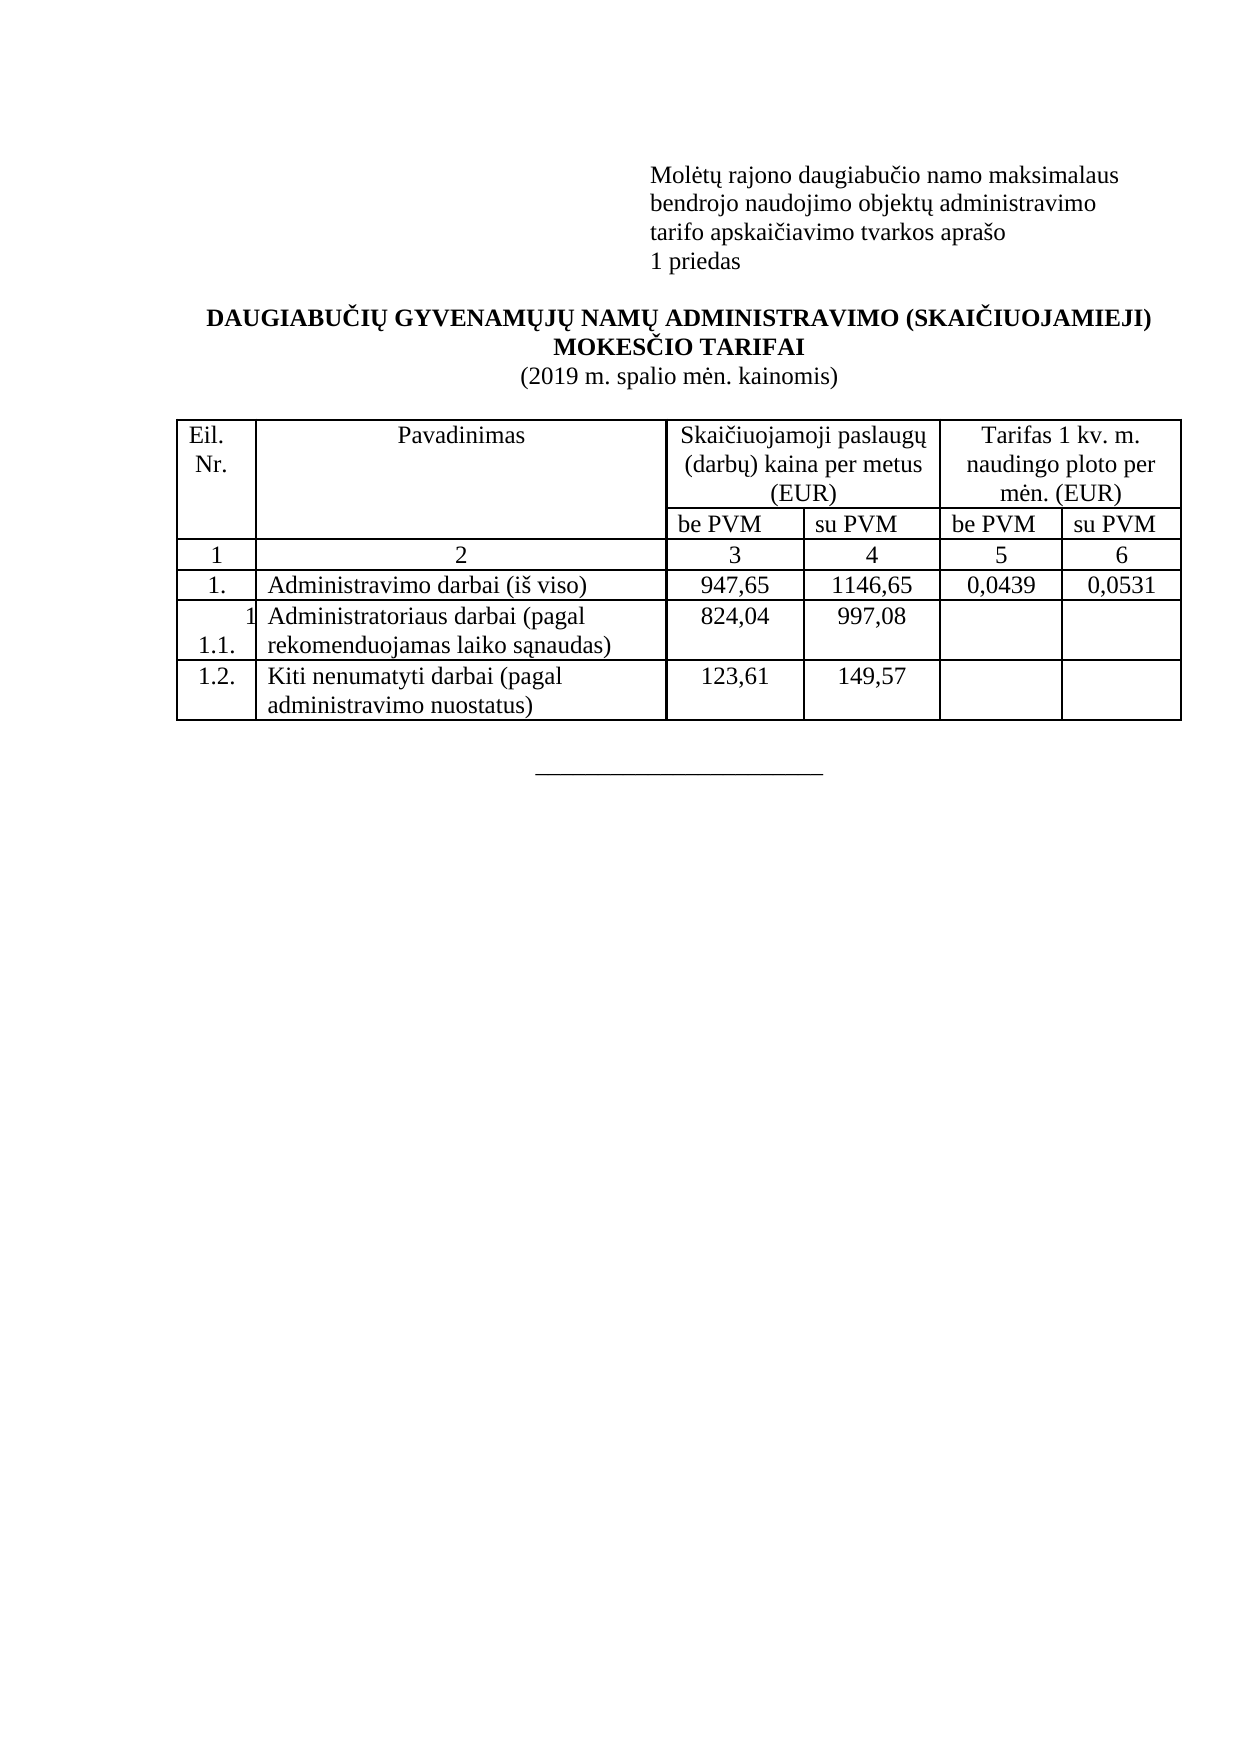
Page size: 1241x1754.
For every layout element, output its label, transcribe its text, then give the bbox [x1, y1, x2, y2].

table_cell 0,0439 [941, 571, 1061, 599]
table_cell [1063, 601, 1180, 659]
table_cell be PVM [941, 509, 1061, 538]
table_cell 2 [257, 540, 665, 568]
text _______________________ [177, 749, 1181, 778]
table_cell Administratoriaus darbai (pagal rekomenduojamas laiko sąnaudas) [257, 601, 665, 659]
text DAUGIABUČIŲ GYVENAMŲJŲ NAMŲ ADMINISTRAVIMO (SKAIČIUOJAMIEJI) MOKESČIO TARIFAI [177, 303, 1181, 361]
text tarifo apskaičiavimo tvarkos aprašo [650, 217, 1181, 246]
table_cell 149,57 [805, 661, 939, 718]
table_cell [941, 661, 1061, 718]
table_cell 1146,65 [805, 571, 939, 599]
table_header Skaičiuojamoji paslaugų (darbų) kaina per metus (EUR) [668, 421, 939, 507]
table_cell Kiti nenumatyti darbai (pagal administravimo nuostatus) [257, 661, 665, 718]
table_cell su PVM [805, 509, 939, 538]
table_cell 1.2. [178, 661, 255, 718]
table_cell 947,65 [668, 571, 803, 599]
text Molėtų rajono daugiabučio namo maksimalaus [650, 160, 1181, 188]
table_cell be PVM [668, 509, 803, 538]
table_cell 1. [178, 571, 255, 599]
text 1 priedas [650, 246, 1181, 275]
table_cell 6 [1063, 540, 1180, 568]
table_cell 3 [668, 540, 803, 568]
table_cell 4 [805, 540, 939, 568]
table_header Tarifas 1 kv. m. naudingo ploto per mėn. (EUR) [941, 421, 1180, 507]
table_cell 1 [178, 540, 255, 568]
table_cell [1063, 661, 1180, 718]
table_cell 0,0531 [1063, 571, 1180, 599]
table_cell 123,61 [668, 661, 803, 718]
text (2019 m. spalio mėn. kainomis) [177, 361, 1181, 390]
table_cell 11.1. [178, 601, 255, 659]
table_cell 5 [941, 540, 1061, 568]
table_header Eil. Nr. [178, 421, 255, 538]
table_cell 997,08 [805, 601, 939, 659]
table_cell Administravimo darbai (iš viso) [257, 571, 665, 599]
table_cell 824,04 [668, 601, 803, 659]
table_cell [941, 601, 1061, 659]
text bendrojo naudojimo objektų administravimo [650, 188, 1181, 217]
table_cell su PVM [1063, 509, 1180, 538]
table_header Pavadinimas [257, 421, 665, 538]
